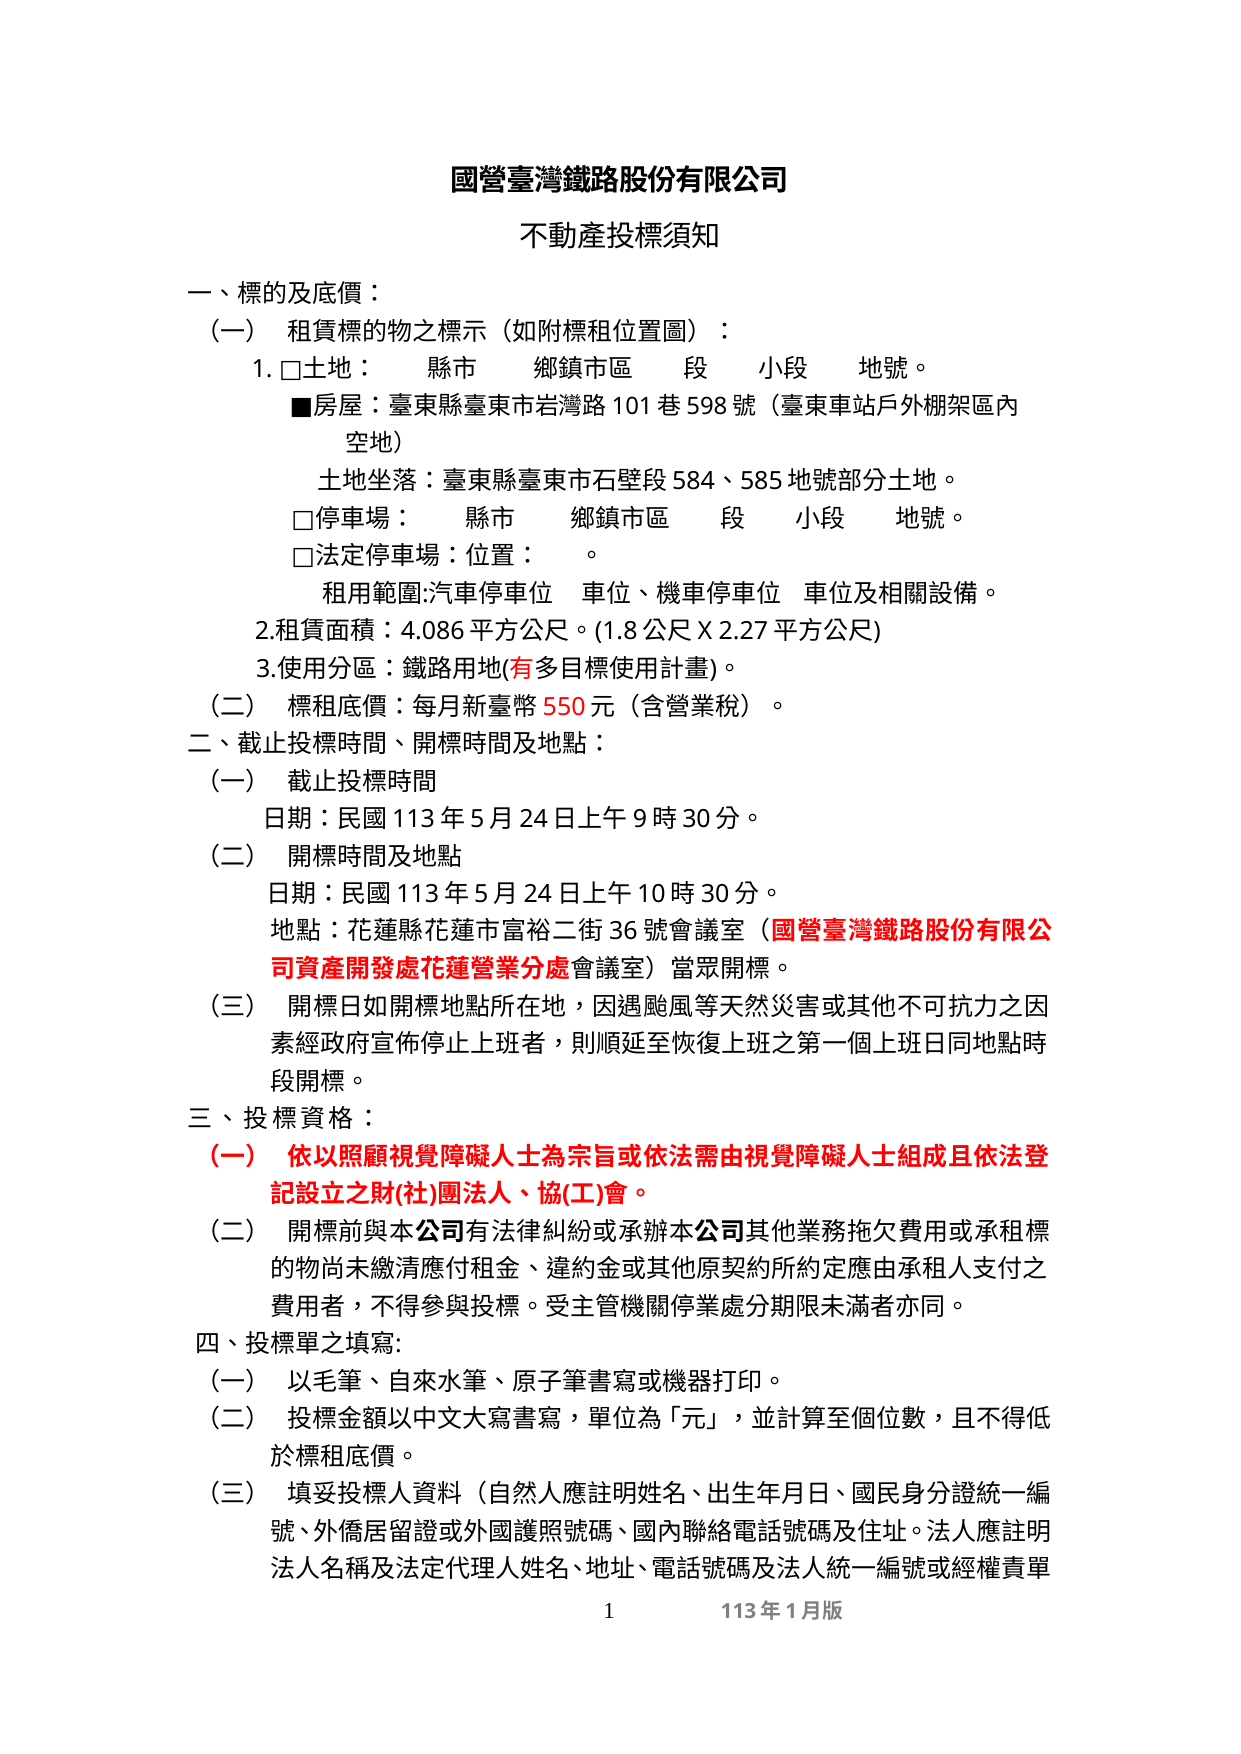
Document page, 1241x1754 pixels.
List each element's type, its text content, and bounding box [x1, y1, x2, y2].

text 3.使用分區：鐵路用地(有多目標使用計畫)。 [234, 647, 1053, 685]
text 土地坐落：臺東縣臺東市石壁段584、585地號部分土地。 [317, 460, 1053, 497]
list 填妥投標人資料（自然人應註明姓名、出生年月日、國民身分證統一編號、外僑居留證或外國護照號碼、國內聯絡電話號碼及住址。法人應註明法人名稱及法定代理人姓名、地址、電話號碼及法人統一編號或經權責單 [195, 1472, 1051, 1585]
text 三、投標資格： [187, 1097, 1053, 1135]
text 日期：民國113年5月24日上午9時30分。 [262, 797, 1053, 835]
text 二、截止投標時間、開標時間及地點： [187, 722, 1053, 760]
text ■房屋：臺東縣臺東市岩灣路101巷598號（臺東車站戶外棚架區內 [289, 385, 1053, 422]
list 開標日如開標地點所在地，因遇颱風等天然災害或其他不可抗力之因素經政府宣佈停止上班者，則順延至恢復上班之第一個上班日同地點時段開標。 [195, 985, 1051, 1097]
text 四、投標單之填寫: [195, 1322, 1053, 1360]
text 空地） [289, 422, 1053, 460]
text 租用範圍:汽車停車位 車位、機車停車位 車位及相關設備。 [320, 572, 1053, 610]
list 截止投標時間 [195, 760, 1051, 797]
list 標租底價：每月新臺幣550元（含營業稅）。 [195, 685, 1051, 722]
text 地點：花蓮縣花蓮市富裕二街36號會議室（國營臺灣鐵路股份有限公司資產開發處花蓮營業分處會議室）當眾開標。 [271, 910, 1053, 985]
text 1. □土地： 縣市 鄉鎮市區 段 小段 地號。 [251, 347, 1053, 385]
list 投標金額以中文大寫書寫，單位為「元」，並計算至個位數，且不得低於標租底價。 [195, 1397, 1051, 1472]
text 一、標的及底價： [187, 272, 1053, 310]
text 不動產投標須知 [187, 216, 1053, 254]
text □法定停車場：位置： 。 [252, 535, 1053, 572]
list 開標時間及地點 [195, 835, 1051, 872]
list 以毛筆、自來水筆、原子筆書寫或機器打印。 [195, 1360, 1051, 1397]
list 租賃標的物之標示（如附標租位置圖）： [195, 310, 1051, 347]
text □停車場： 縣市 鄉鎮市區 段 小段 地號。 [291, 497, 1053, 535]
list 依以照顧視覺障礙人士為宗旨或依法需由視覺障礙人士組成且依法登記設立之財(社)團法人、協(工)會。 [195, 1135, 1051, 1210]
list 開標前與本公司有法律糾紛或承辦本公司其他業務拖欠費用或承租標的物尚未繳清應付租金、違約金或其他原契約所約定應由承租人支付之費用者，不得參與投標。受主管機關停業處分期限未滿者亦同。 [195, 1210, 1051, 1322]
text 2.租賃面積：4.086平方公尺。(1.8公尺X 2.27平方公尺) [234, 610, 1053, 647]
text 國營臺灣鐵路股份有限公司 [187, 160, 1053, 197]
text 日期：民國113年5月24日上午10時30分。 [263, 872, 1053, 910]
